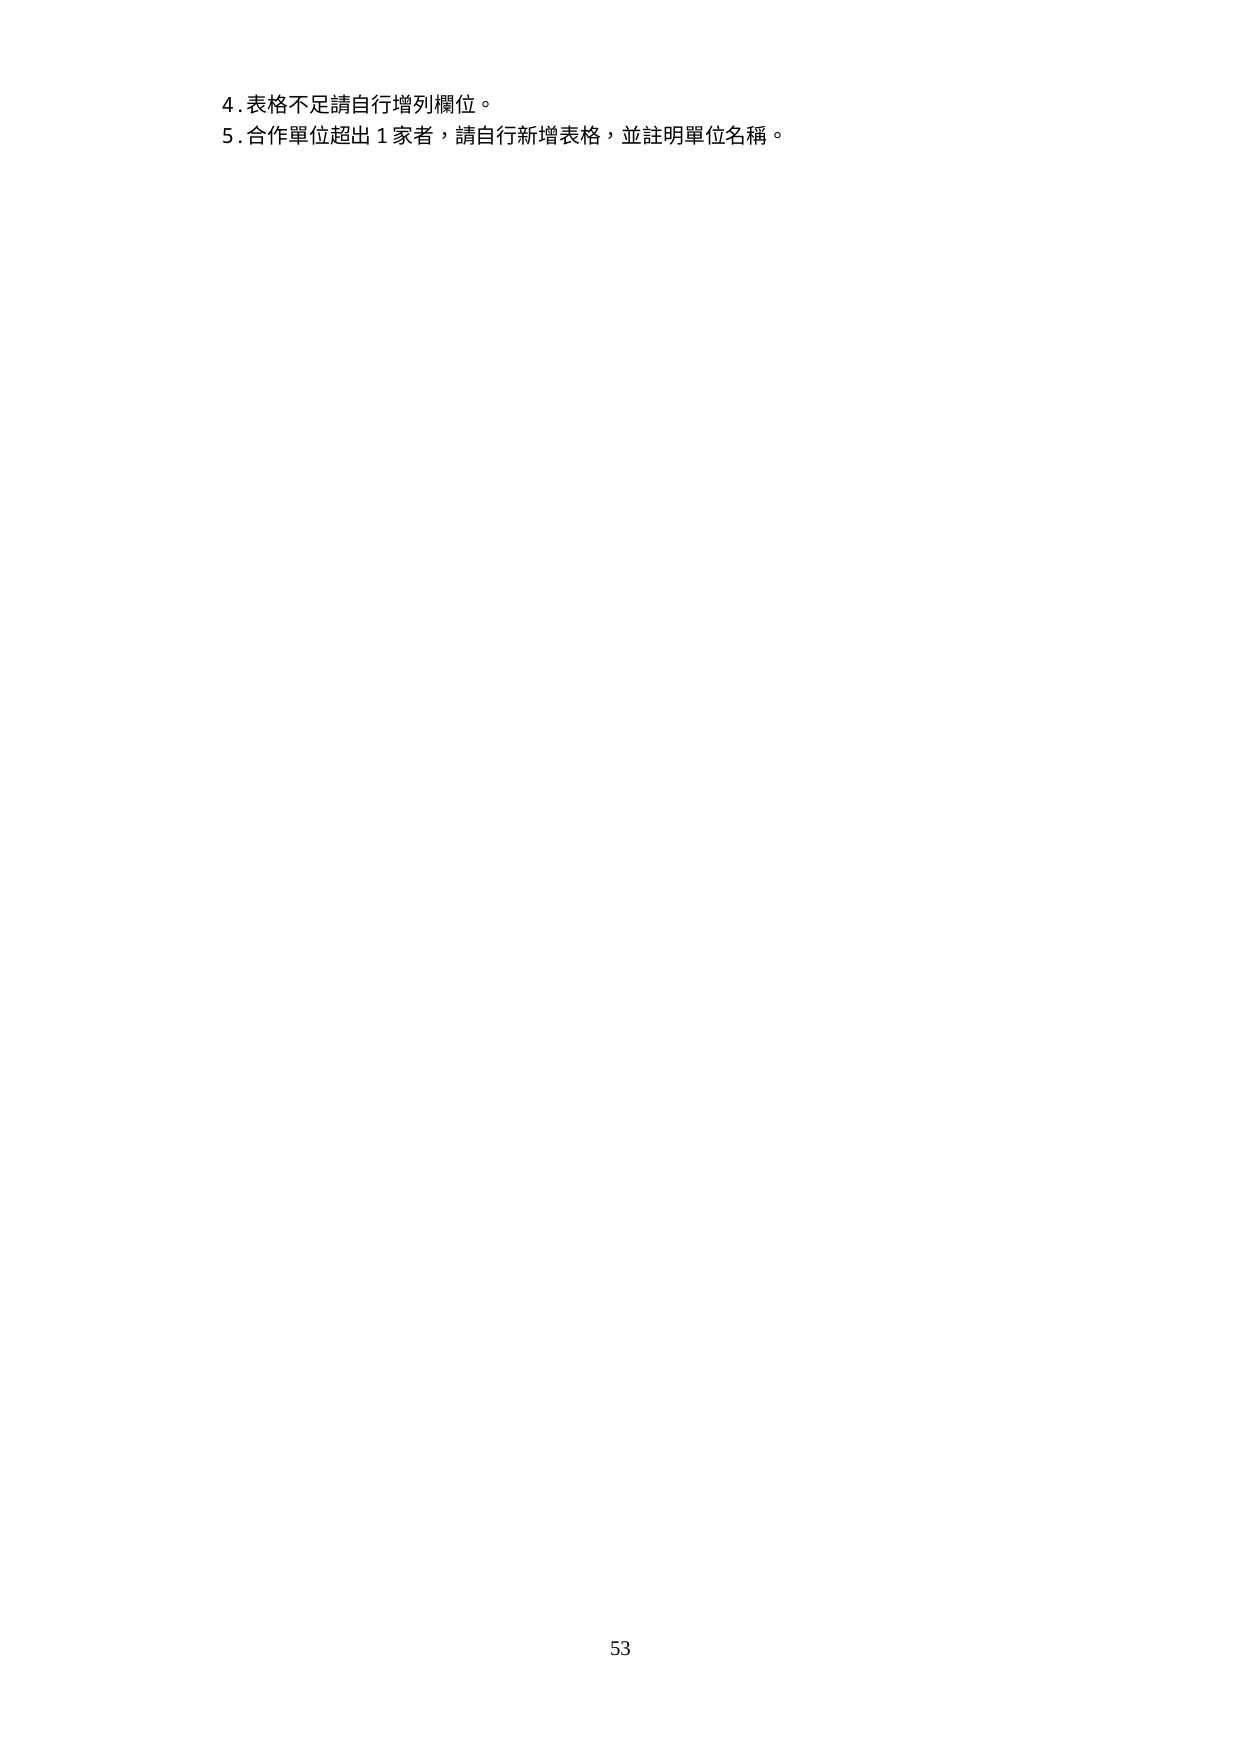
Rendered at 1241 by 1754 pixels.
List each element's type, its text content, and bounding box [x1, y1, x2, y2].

text 5.合作單位超出1家者，請自行新增表格，並註明單位名稱。 [221, 119, 1122, 149]
text 4.表格不足請自行增列欄位。 [221, 89, 1122, 119]
